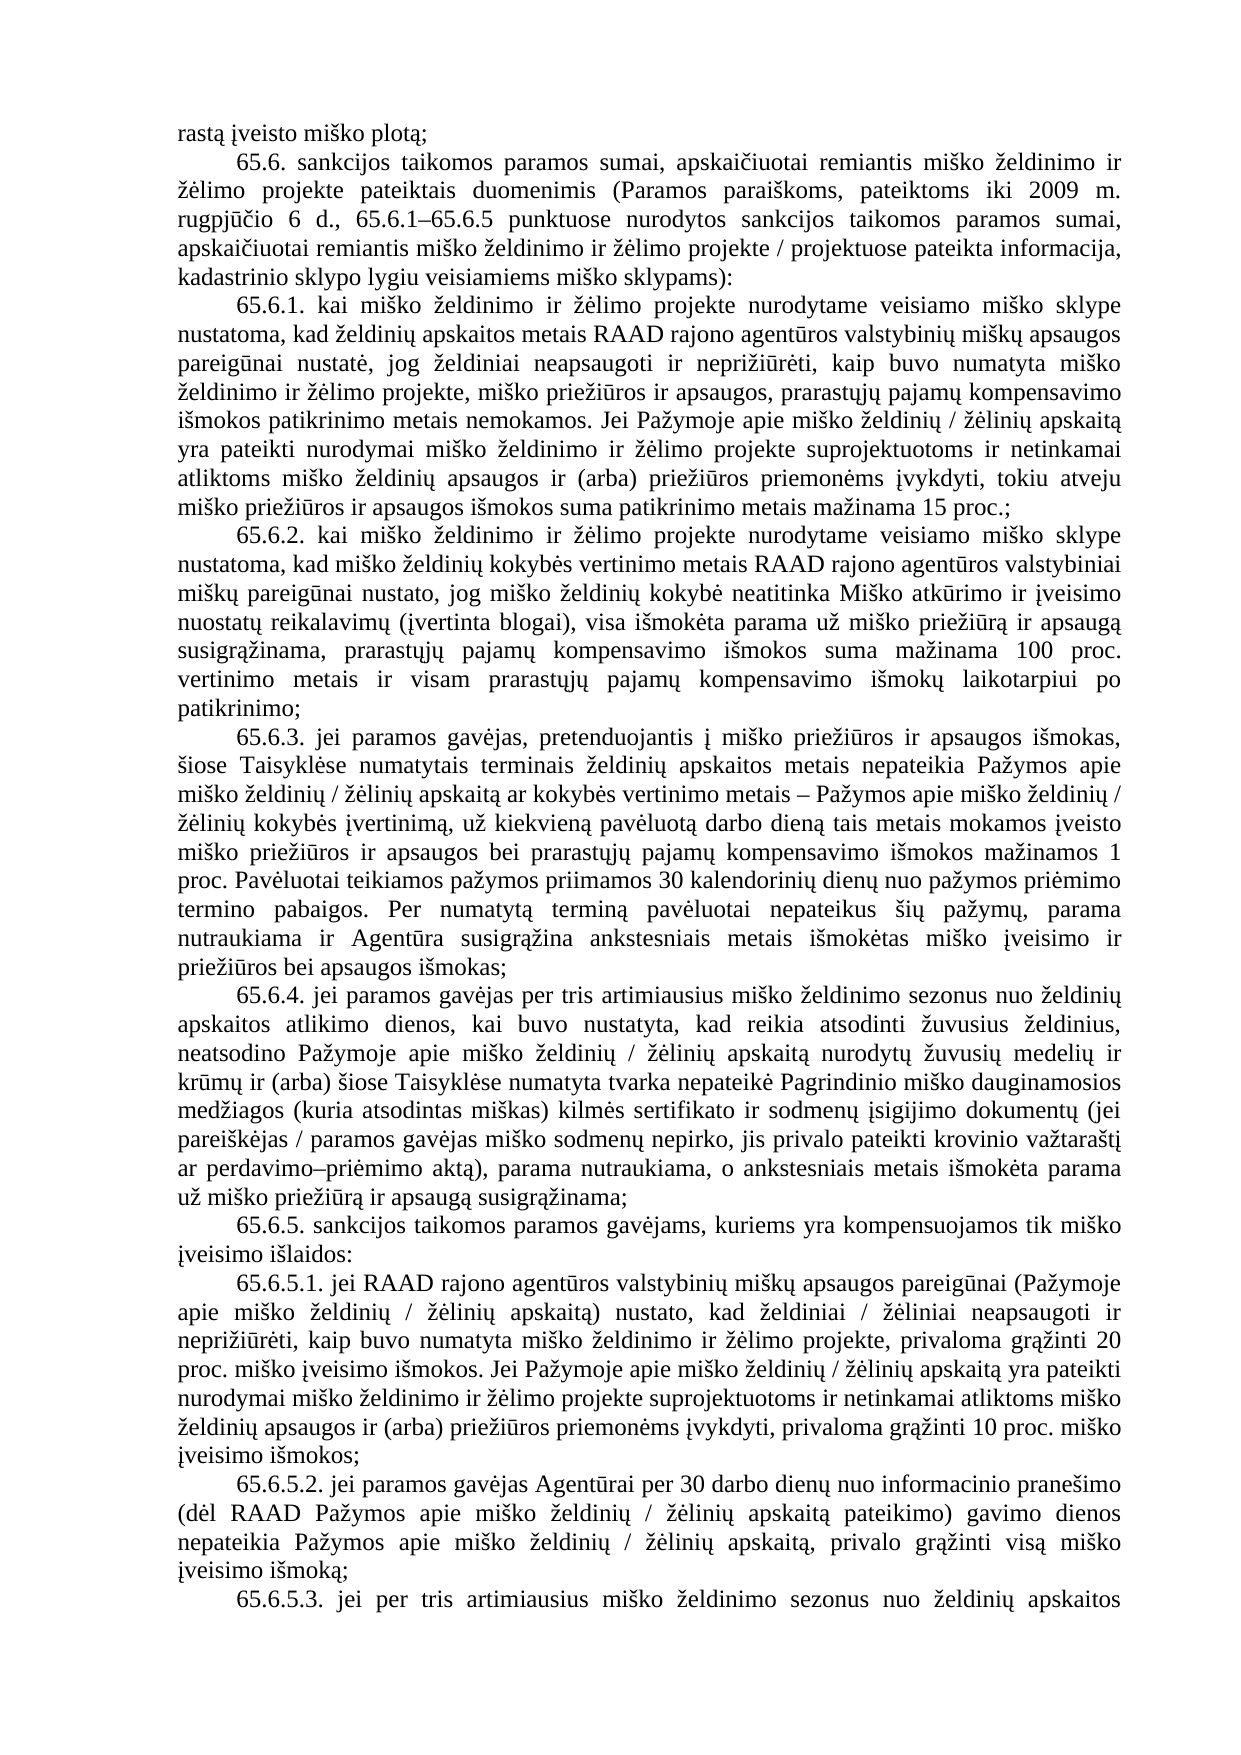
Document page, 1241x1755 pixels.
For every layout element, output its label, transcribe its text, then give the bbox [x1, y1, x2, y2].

text 65.6.5. sankcijos taikomos paramos gavėjams, kuriems yra kompensuojamos tik miško įveisimo išlaidos: [177, 1211, 1122, 1268]
text 65.6.3. jei paramos gavėjas, pretenduojantis į miško priežiūros ir apsaugos išmokas, šiose Taisyklėse numatytais terminais želdinių apskaitos metais nepateikia Pažymos apie miško želdinių / žėlinių apskaitą ar kokybės vertinimo metais – Pažymos apie miško želdinių / žėlinių kokybės įvertinimą, už kiekvieną pavėluotą darbo dieną tais metais mokamos įveisto miško priežiūros ir apsaugos bei prarastųjų pajamų kompensavimo išmokos mažinamos 1 proc. Pavėluotai teikiamos pažymos priimamos 30 kalendorinių dienų nuo pažymos priėmimo termino pabaigos. Per numatytą terminą pavėluotai nepateikus šių pažymų, parama nutraukiama ir Agentūra susigrąžina ankstesniais metais išmokėtas miško įveisimo ir priežiūros bei apsaugos išmokas; [177, 722, 1122, 981]
text 65.6.5.3. jei per tris artimiausius miško želdinimo sezonus nuo želdinių apskaitos [177, 1584, 1122, 1613]
text 65.6.5.2. jei paramos gavėjas Agentūrai per 30 darbo dienų nuo informacinio pranešimo (dėl RAAD Pažymos apie miško želdinių / žėlinių apskaitą pateikimo) gavimo dienos nepateikia Pažymos apie miško želdinių / žėlinių apskaitą, privalo grąžinti visą miško įveisimo išmoką; [177, 1469, 1122, 1584]
text 65.6.2. kai miško želdinimo ir žėlimo projekte nurodytame veisiamo miško sklype nustatoma, kad miško želdinių kokybės vertinimo metais RAAD rajono agentūros valstybiniai miškų pareigūnai nustato, jog miško želdinių kokybė neatitinka Miško atkūrimo ir įveisimo nuostatų reikalavimų (įvertinta blogai), visa išmokėta parama už miško priežiūrą ir apsaugą susigrąžinama, prarastųjų pajamų kompensavimo išmokos suma mažinama 100 proc. vertinimo metais ir visam prarastųjų pajamų kompensavimo išmokų laikotarpiui po patikrinimo; [177, 521, 1122, 722]
text 65.6.4. jei paramos gavėjas per tris artimiausius miško želdinimo sezonus nuo želdinių apskaitos atlikimo dienos, kai buvo nustatyta, kad reikia atsodinti žuvusius želdinius, neatsodino Pažymoje apie miško želdinių / žėlinių apskaitą nurodytų žuvusių medelių ir krūmų ir (arba) šiose Taisyklėse numatyta tvarka nepateikė Pagrindinio miško dauginamosios medžiagos (kuria atsodintas miškas) kilmės sertifikato ir sodmenų įsigijimo dokumentų (jei pareiškėjas / paramos gavėjas miško sodmenų nepirko, jis privalo pateikti krovinio važtaraštį ar perdavimo–priėmimo aktą), parama nutraukiama, o ankstesniais metais išmokėta parama už miško priežiūrą ir apsaugą susigrąžinama; [177, 981, 1122, 1211]
text 65.6.5.1. jei RAAD rajono agentūros valstybinių miškų apsaugos pareigūnai (Pažymoje apie miško želdinių / žėlinių apskaitą) nustato, kad želdiniai / žėliniai neapsaugoti ir neprižiūrėti, kaip buvo numatyta miško želdinimo ir žėlimo projekte, privaloma grąžinti 20 proc. miško įveisimo išmokos. Jei Pažymoje apie miško želdinių / žėlinių apskaitą yra pateikti nurodymai miško želdinimo ir žėlimo projekte suprojektuotoms ir netinkamai atliktoms miško želdinių apsaugos ir (arba) priežiūros priemonėms įvykdyti, privaloma grąžinti 10 proc. miško įveisimo išmokos; [177, 1268, 1122, 1469]
text 65.6.1. kai miško želdinimo ir žėlimo projekte nurodytame veisiamo miško sklype nustatoma, kad želdinių apskaitos metais RAAD rajono agentūros valstybinių miškų apsaugos pareigūnai nustatė, jog želdiniai neapsaugoti ir neprižiūrėti, kaip buvo numatyta miško želdinimo ir žėlimo projekte, miško priežiūros ir apsaugos, prarastųjų pajamų kompensavimo išmokos patikrinimo metais nemokamos. Jei Pažymoje apie miško želdinių / žėlinių apskaitą yra pateikti nurodymai miško želdinimo ir žėlimo projekte suprojektuotoms ir netinkamai atliktoms miško želdinių apsaugos ir (arba) priežiūros priemonėms įvykdyti, tokiu atveju miško priežiūros ir apsaugos išmokos suma patikrinimo metais mažinama 15 proc.; [177, 291, 1122, 521]
text 65.6. sankcijos taikomos paramos sumai, apskaičiuotai remiantis miško želdinimo ir žėlimo projekte pateiktais duomenimis (Paramos paraiškoms, pateiktoms iki 2009 m. rugpjūčio 6 d., 65.6.1–65.6.5 punktuose nurodytos sankcijos taikomos paramos sumai, apskaičiuotai remiantis miško želdinimo ir žėlimo projekte / projektuose pateikta informacija, kadastrinio sklypo lygiu veisiamiems miško sklypams): [177, 147, 1122, 291]
text rastą įveisto miško plotą; [177, 118, 1122, 147]
